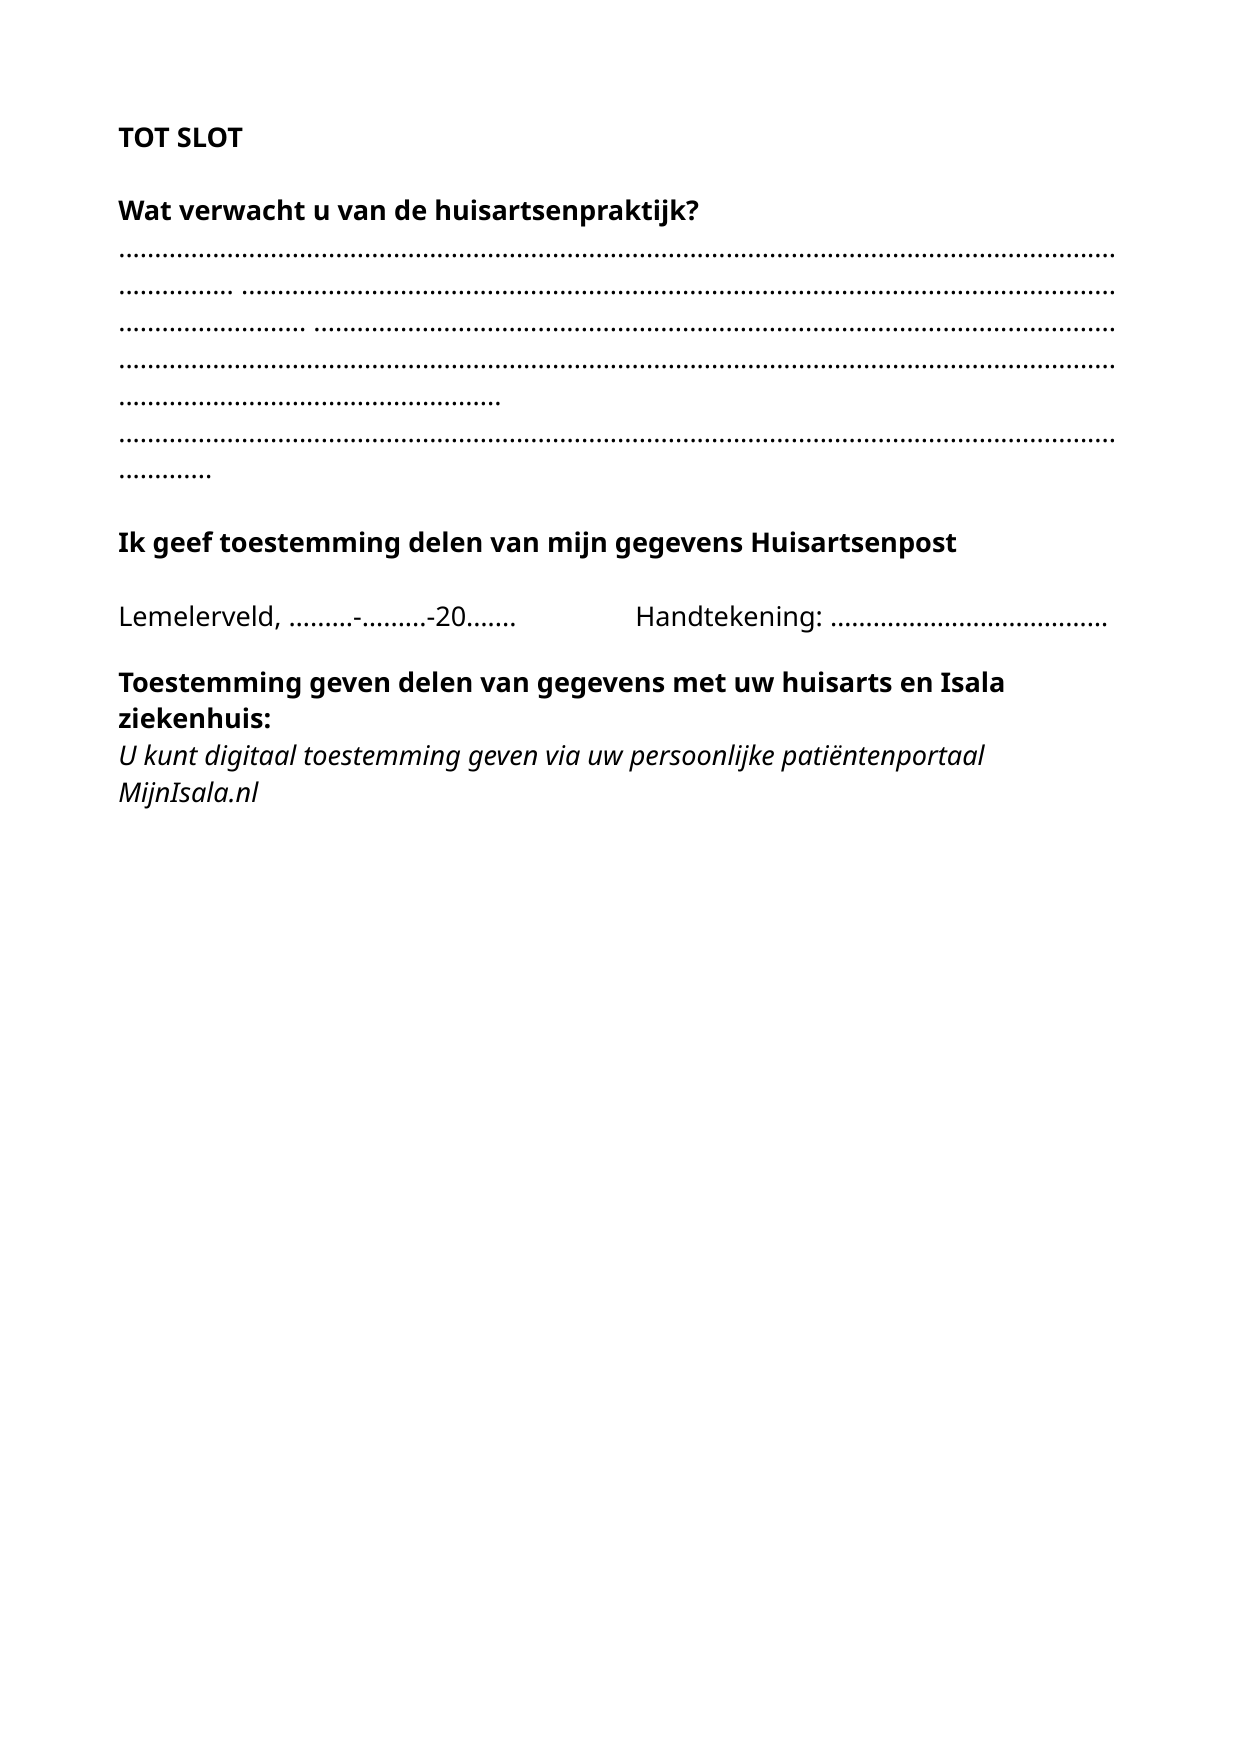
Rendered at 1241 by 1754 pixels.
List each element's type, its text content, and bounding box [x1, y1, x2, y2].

text .......................................................................................................................................................... ................................................................................................................................................... .............................................................................................................................................................................................................................................................................................................. [118, 229, 1122, 413]
text TOT SLOT [118, 118, 1122, 155]
text Wat verwacht u van de huisartsenpraktijk? [118, 192, 1122, 229]
text Toestemming geven delen van gegevens met uw huisarts en Isala ziekenhuis: [118, 663, 1122, 737]
text Lemelerveld, …..….-…......-20.…... Handtekening: ………………………………… [118, 597, 1122, 634]
text U kunt digitaal toestemming geven via uw persoonlijke patiëntenportaal MijnIsala.nl [118, 737, 1122, 811]
text ....................................................................................................................................................... [118, 413, 1122, 487]
text Ik geef toestemming delen van mijn gegevens Huisartsenpost [118, 524, 1122, 561]
